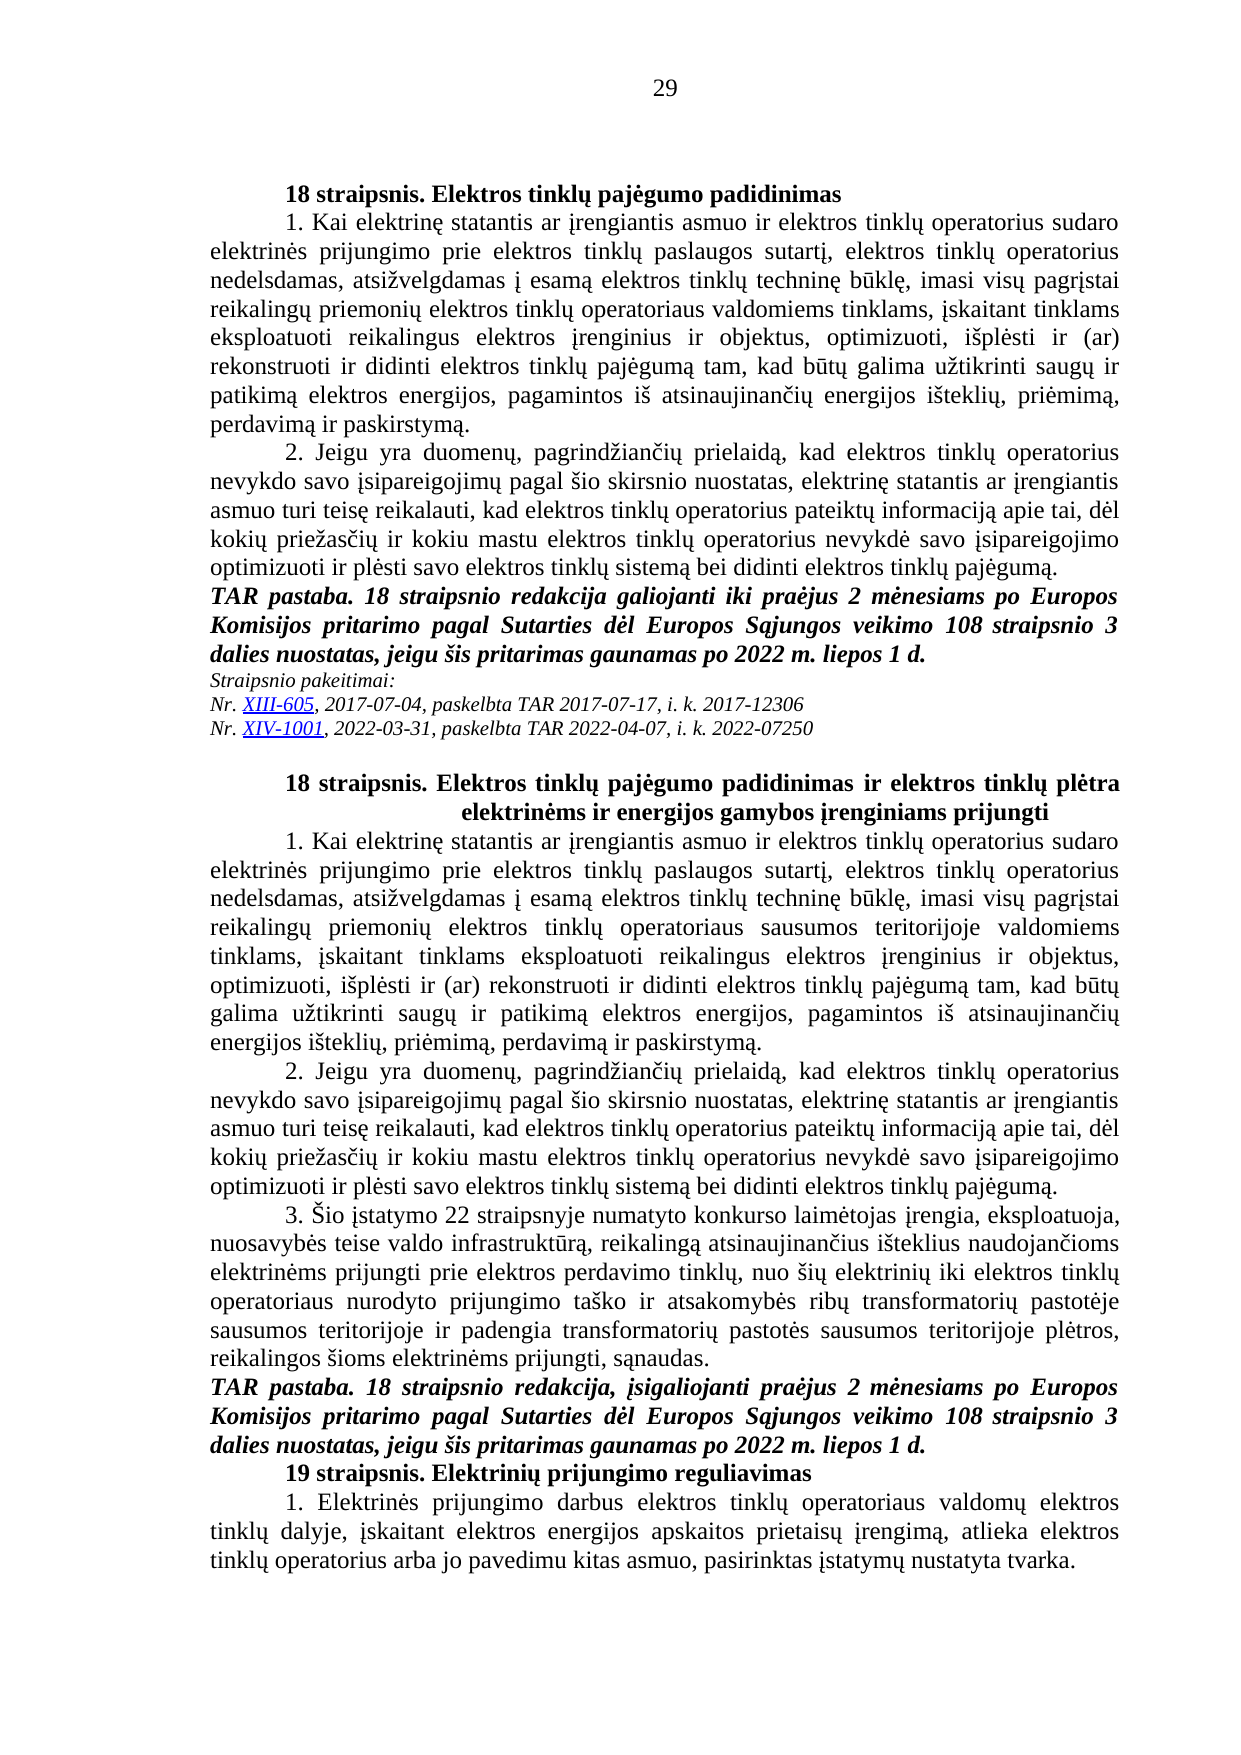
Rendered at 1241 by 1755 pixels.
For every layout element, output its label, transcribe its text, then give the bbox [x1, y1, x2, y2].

text 2. Jeigu yra duomenų, pagrindžiančių prielaidą, kad elektros tinklų operatorius nevykdo savo įsipareigojimų pagal šio skirsnio nuostatas, elektrinę statantis ar įrengiantis asmuo turi teisę reikalauti, kad elektros tinklų operatorius pateiktų informaciją apie tai, dėl kokių priežasčių ir kokiu mastu elektros tinklų operatorius nevykdė savo įsipareigojimo optimizuoti ir plėsti savo elektros tinklų sistemą bei didinti elektros tinklų pajėgumą. [210, 1056, 1120, 1200]
text Nr. XIV-1001, 2022-03-31, paskelbta TAR 2022-04-07, i. k. 2022-07250 [210, 716, 1120, 740]
text 3. Šio įstatymo 22 straipsnyje numatyto konkurso laimėtojas įrengia, eksploatuoja, nuosavybės teise valdo infrastruktūrą, reikalingą atsinaujinančius išteklius naudojančioms elektrinėms prijungti prie elektros perdavimo tinklų, nuo šių elektrinių iki elektros tinklų operatoriaus nurodyto prijungimo taško ir atsakomybės ribų transformatorių pastotėje sausumos teritorijoje ir padengia transformatorių pastotės sausumos teritorijoje plėtros, reikalingos šioms elektrinėms prijungti, sąnaudas. [210, 1200, 1120, 1372]
text Nr. XIII-605, 2017-07-04, paskelbta TAR 2017-07-17, i. k. 2017-12306 [210, 692, 1120, 716]
text 1. Elektrinės prijungimo darbus elektros tinklų operatoriaus valdomų elektros tinklų dalyje, įskaitant elektros energijos apskaitos prietaisų įrengimą, atlieka elektros tinklų operatorius arba jo pavedimu kitas asmuo, pasirinktas įstatymų nustatyta tvarka. [210, 1487, 1120, 1573]
text 18 straipsnis. Elektros tinklų pajėgumo padidinimas [210, 179, 1120, 207]
text 1. Kai elektrinę statantis ar įrengiantis asmuo ir elektros tinklų operatorius sudaro elektrinės prijungimo prie elektros tinklų paslaugos sutartį, elektros tinklų operatorius nedelsdamas, atsižvelgdamas į esamą elektros tinklų techninę būklę, imasi visų pagrįstai reikalingų priemonių elektros tinklų operatoriaus sausumos teritorijoje valdomiems tinklams, įskaitant tinklams eksploatuoti reikalingus elektros įrenginius ir objektus, optimizuoti, išplėsti ir (ar) rekonstruoti ir didinti elektros tinklų pajėgumą tam, kad būtų galima užtikrinti saugų ir patikimą elektros energijos, pagamintos iš atsinaujinančių energijos išteklių, priėmimą, perdavimą ir paskirstymą. [210, 826, 1120, 1056]
text 19 straipsnis. Elektrinių prijungimo reguliavimas [210, 1458, 1120, 1487]
text 1. Kai elektrinę statantis ar įrengiantis asmuo ir elektros tinklų operatorius sudaro elektrinės prijungimo prie elektros tinklų paslaugos sutartį, elektros tinklų operatorius nedelsdamas, atsižvelgdamas į esamą elektros tinklų techninę būklę, imasi visų pagrįstai reikalingų priemonių elektros tinklų operatoriaus valdomiems tinklams, įskaitant tinklams eksploatuoti reikalingus elektros įrenginius ir objektus, optimizuoti, išplėsti ir (ar) rekonstruoti ir didinti elektros tinklų pajėgumą tam, kad būtų galima užtikrinti saugų ir patikimą elektros energijos, pagamintos iš atsinaujinančių energijos išteklių, priėmimą, perdavimą ir paskirstymą. [210, 207, 1120, 437]
text 18 straipsnis. Elektros tinklų pajėgumo padidinimas ir elektros tinklų plėtra elektrinėms ir energijos gamybos įrenginiams prijungti [285, 768, 1120, 826]
text TAR pastaba. 18 straipsnio redakcija galiojanti iki praėjus 2 mėnesiams po Europos Komisijos pritarimo pagal Sutarties dėl Europos Sąjungos veikimo 108 straipsnio 3 dalies nuostatas, jeigu šis pritarimas gaunamas po 2022 m. liepos 1 d. [210, 581, 1120, 667]
text 2. Jeigu yra duomenų, pagrindžiančių prielaidą, kad elektros tinklų operatorius nevykdo savo įsipareigojimų pagal šio skirsnio nuostatas, elektrinę statantis ar įrengiantis asmuo turi teisę reikalauti, kad elektros tinklų operatorius pateiktų informaciją apie tai, dėl kokių priežasčių ir kokiu mastu elektros tinklų operatorius nevykdė savo įsipareigojimo optimizuoti ir plėsti savo elektros tinklų sistemą bei didinti elektros tinklų pajėgumą. [210, 437, 1120, 581]
text TAR pastaba. 18 straipsnio redakcija, įsigaliojanti praėjus 2 mėnesiams po Europos Komisijos pritarimo pagal Sutarties dėl Europos Sąjungos veikimo 108 straipsnio 3 dalies nuostatas, jeigu šis pritarimas gaunamas po 2022 m. liepos 1 d. [210, 1372, 1120, 1458]
text Straipsnio pakeitimai: [210, 667, 1120, 692]
